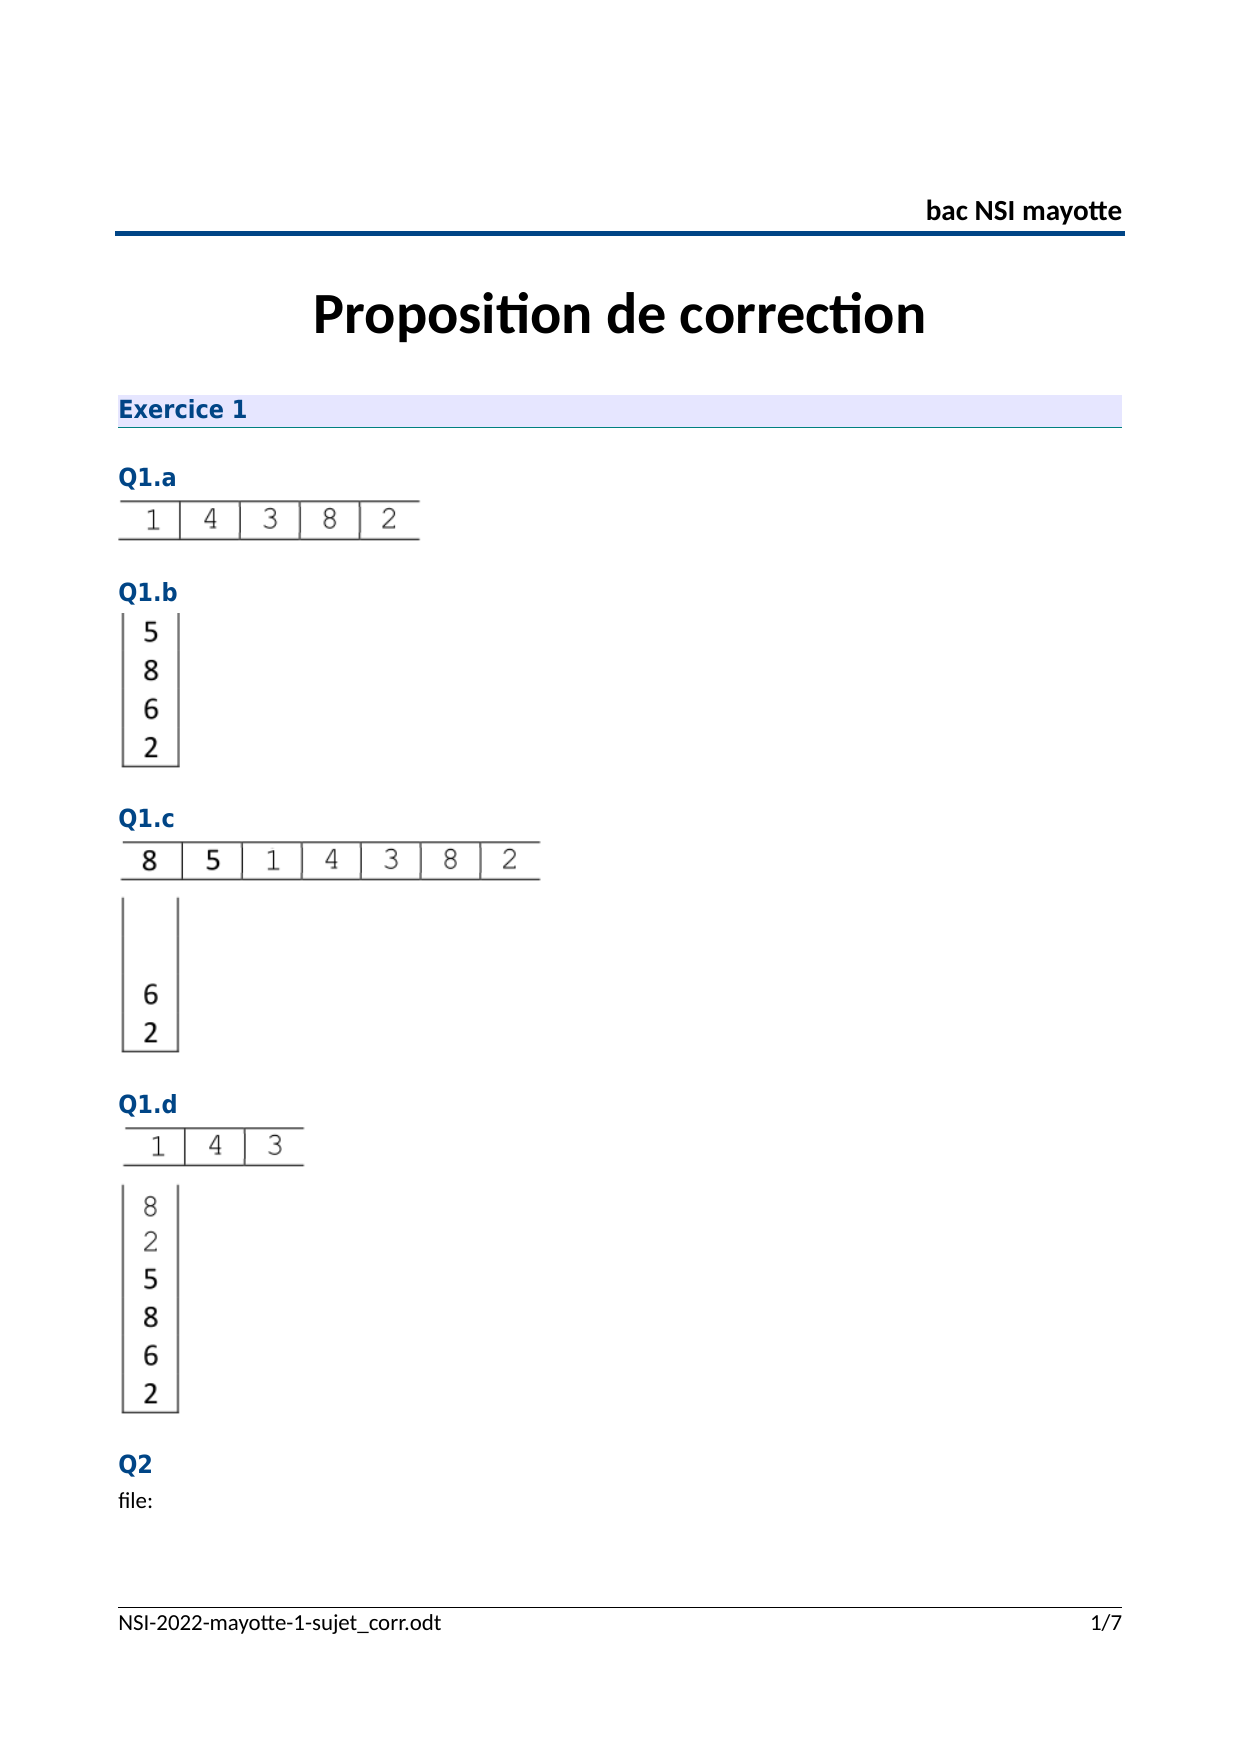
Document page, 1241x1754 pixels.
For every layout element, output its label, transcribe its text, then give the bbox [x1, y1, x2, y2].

picture [118, 1125, 307, 1416]
subtitle Q1.b [118, 578, 1122, 607]
picture [118, 839, 542, 1055]
text file: [118, 1486, 1122, 1514]
subtitle Q1.d [118, 1090, 1122, 1119]
subtitle Q2 [118, 1451, 1122, 1480]
subtitle Exercice 1 [118, 395, 1122, 427]
picture [118, 613, 185, 770]
picture [118, 498, 424, 543]
subtitle Q1.c [118, 805, 1122, 834]
title Proposition de correction [118, 277, 1122, 348]
subtitle Q1.a [118, 464, 1122, 493]
